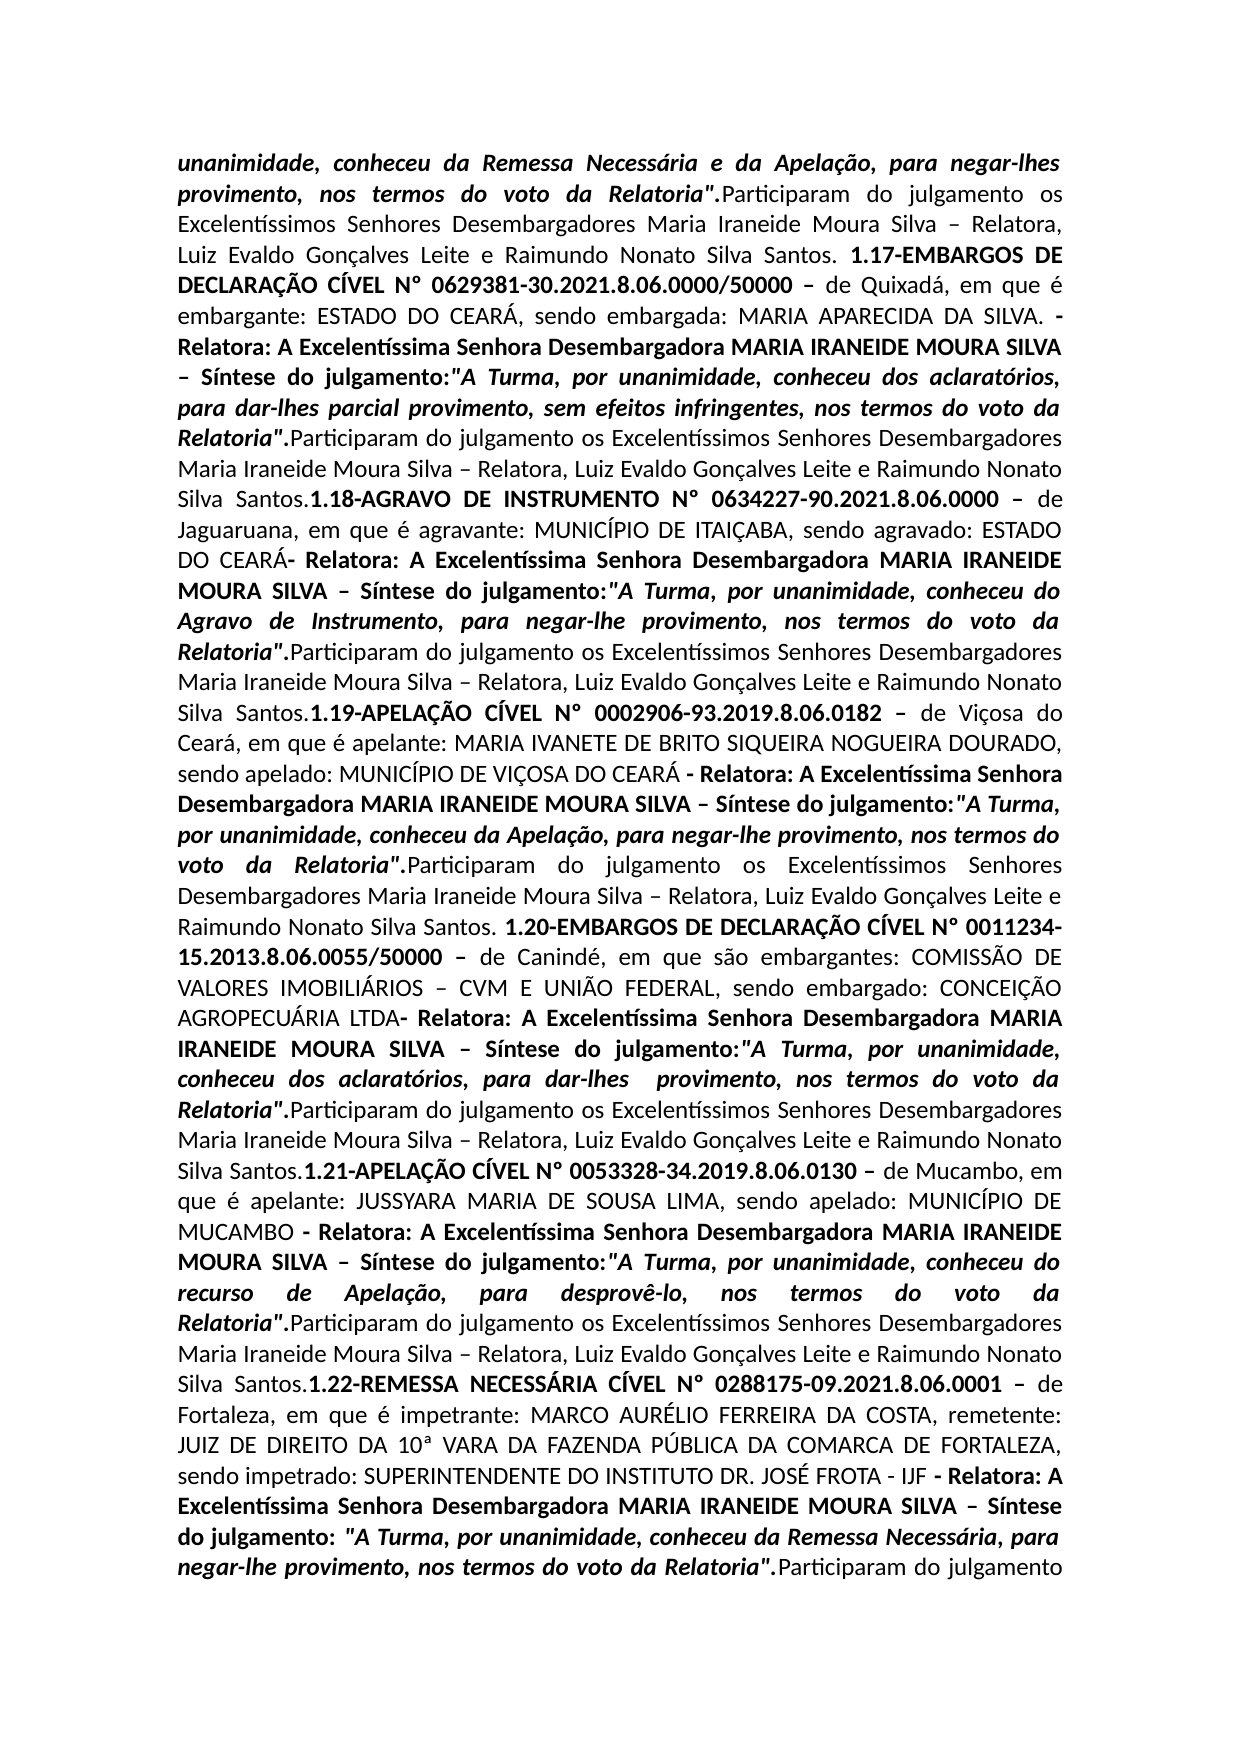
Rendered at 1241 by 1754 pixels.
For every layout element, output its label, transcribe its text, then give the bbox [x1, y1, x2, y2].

text unanimidade, conheceu da Remessa Necessária e da Apelação, para negar-lhes provimento, nos termos do voto da Relatoria".Participaram do julgamento os Excelentíssimos Senhores Desembargadores Maria Iraneide Moura Silva – Relatora, Luiz Evaldo Gonçalves Leite e Raimundo Nonato Silva Santos. 1.17-EMBARGOS DE DECLARAÇÃO CÍVEL Nº 0629381-30.2021.8.06.0000/50000 – de Quixadá, em que é embargante: ESTADO DO CEARÁ, sendo embargada: MARIA APARECIDA DA SILVA. - Relatora: A Excelentíssima Senhora Desembargadora MARIA IRANEIDE MOURA SILVA – Síntese do julgamento:"A Turma, por unanimidade, conheceu dos aclaratórios, para dar-lhes parcial provimento, sem efeitos infringentes, nos termos do voto da Relatoria".Participaram do julgamento os Excelentíssimos Senhores Desembargadores Maria Iraneide Moura Silva – Relatora, Luiz Evaldo Gonçalves Leite e Raimundo Nonato Silva Santos.1.18-AGRAVO DE INSTRUMENTO Nº 0634227-90.2021.8.06.0000 – de Jaguaruana, em que é agravante: MUNICÍPIO DE ITAIÇABA, sendo agravado: ESTADO DO CEARÁ- Relatora: A Excelentíssima Senhora Desembargadora MARIA IRANEIDE MOURA SILVA – Síntese do julgamento:"A Turma, por unanimidade, conheceu do Agravo de Instrumento, para negar-lhe provimento, nos termos do voto da Relatoria".Participaram do julgamento os Excelentíssimos Senhores Desembargadores Maria Iraneide Moura Silva – Relatora, Luiz Evaldo Gonçalves Leite e Raimundo Nonato Silva Santos.1.19-APELAÇÃO CÍVEL Nº 0002906-93.2019.8.06.0182 – de Viçosa do Ceará, em que é apelante: MARIA IVANETE DE BRITO SIQUEIRA NOGUEIRA DOURADO, sendo apelado: MUNICÍPIO DE VIÇOSA DO CEARÁ - Relatora: A Excelentíssima Senhora Desembargadora MARIA IRANEIDE MOURA SILVA – Síntese do julgamento:"A Turma, por unanimidade, conheceu da Apelação, para negar-lhe provimento, nos termos do voto da Relatoria".Participaram do julgamento os Excelentíssimos Senhores Desembargadores Maria Iraneide Moura Silva – Relatora, Luiz Evaldo Gonçalves Leite e Raimundo Nonato Silva Santos. 1.20-EMBARGOS DE DECLARAÇÃO CÍVEL Nº 0011234-15.2013.8.06.0055/50000 – de Canindé, em que são embargantes: COMISSÃO DE VALORES IMOBILIÁRIOS – CVM E UNIÃO FEDERAL, sendo embargado: CONCEIÇÃO AGROPECUÁRIA LTDA- Relatora: A Excelentíssima Senhora Desembargadora MARIA IRANEIDE MOURA SILVA – Síntese do julgamento:"A Turma, por unanimidade, conheceu dos aclaratórios, para dar-lhes provimento, nos termos do voto da Relatoria".Participaram do julgamento os Excelentíssimos Senhores Desembargadores Maria Iraneide Moura Silva – Relatora, Luiz Evaldo Gonçalves Leite e Raimundo Nonato Silva Santos.1.21-APELAÇÃO CÍVEL Nº 0053328-34.2019.8.06.0130 – de Mucambo, em que é apelante: JUSSYARA MARIA DE SOUSA LIMA, sendo apelado: MUNICÍPIO DE MUCAMBO - Relatora: A Excelentíssima Senhora Desembargadora MARIA IRANEIDE MOURA SILVA – Síntese do julgamento:"A Turma, por unanimidade, conheceu do recurso de Apelação, para desprovê-lo, nos termos do voto da Relatoria".Participaram do julgamento os Excelentíssimos Senhores Desembargadores Maria Iraneide Moura Silva – Relatora, Luiz Evaldo Gonçalves Leite e Raimundo Nonato Silva Santos.1.22-REMESSA NECESSÁRIA CÍVEL Nº 0288175-09.2021.8.06.0001 – de Fortaleza, em que é impetrante: MARCO AURÉLIO FERREIRA DA COSTA, remetente: JUIZ DE DIREITO DA 10ª VARA DA FAZENDA PÚBLICA DA COMARCA DE FORTALEZA, sendo impetrado: SUPERINTENDENTE DO INSTITUTO DR. JOSÉ FROTA - IJF - Relatora: A Excelentíssima Senhora Desembargadora MARIA IRANEIDE MOURA SILVA – Síntese do julgamento: "A Turma, por unanimidade, conheceu da Remessa Necessária, para negar-lhe provimento, nos termos do voto da Relatoria".Participaram do julgamento [177, 148, 1063, 1582]
